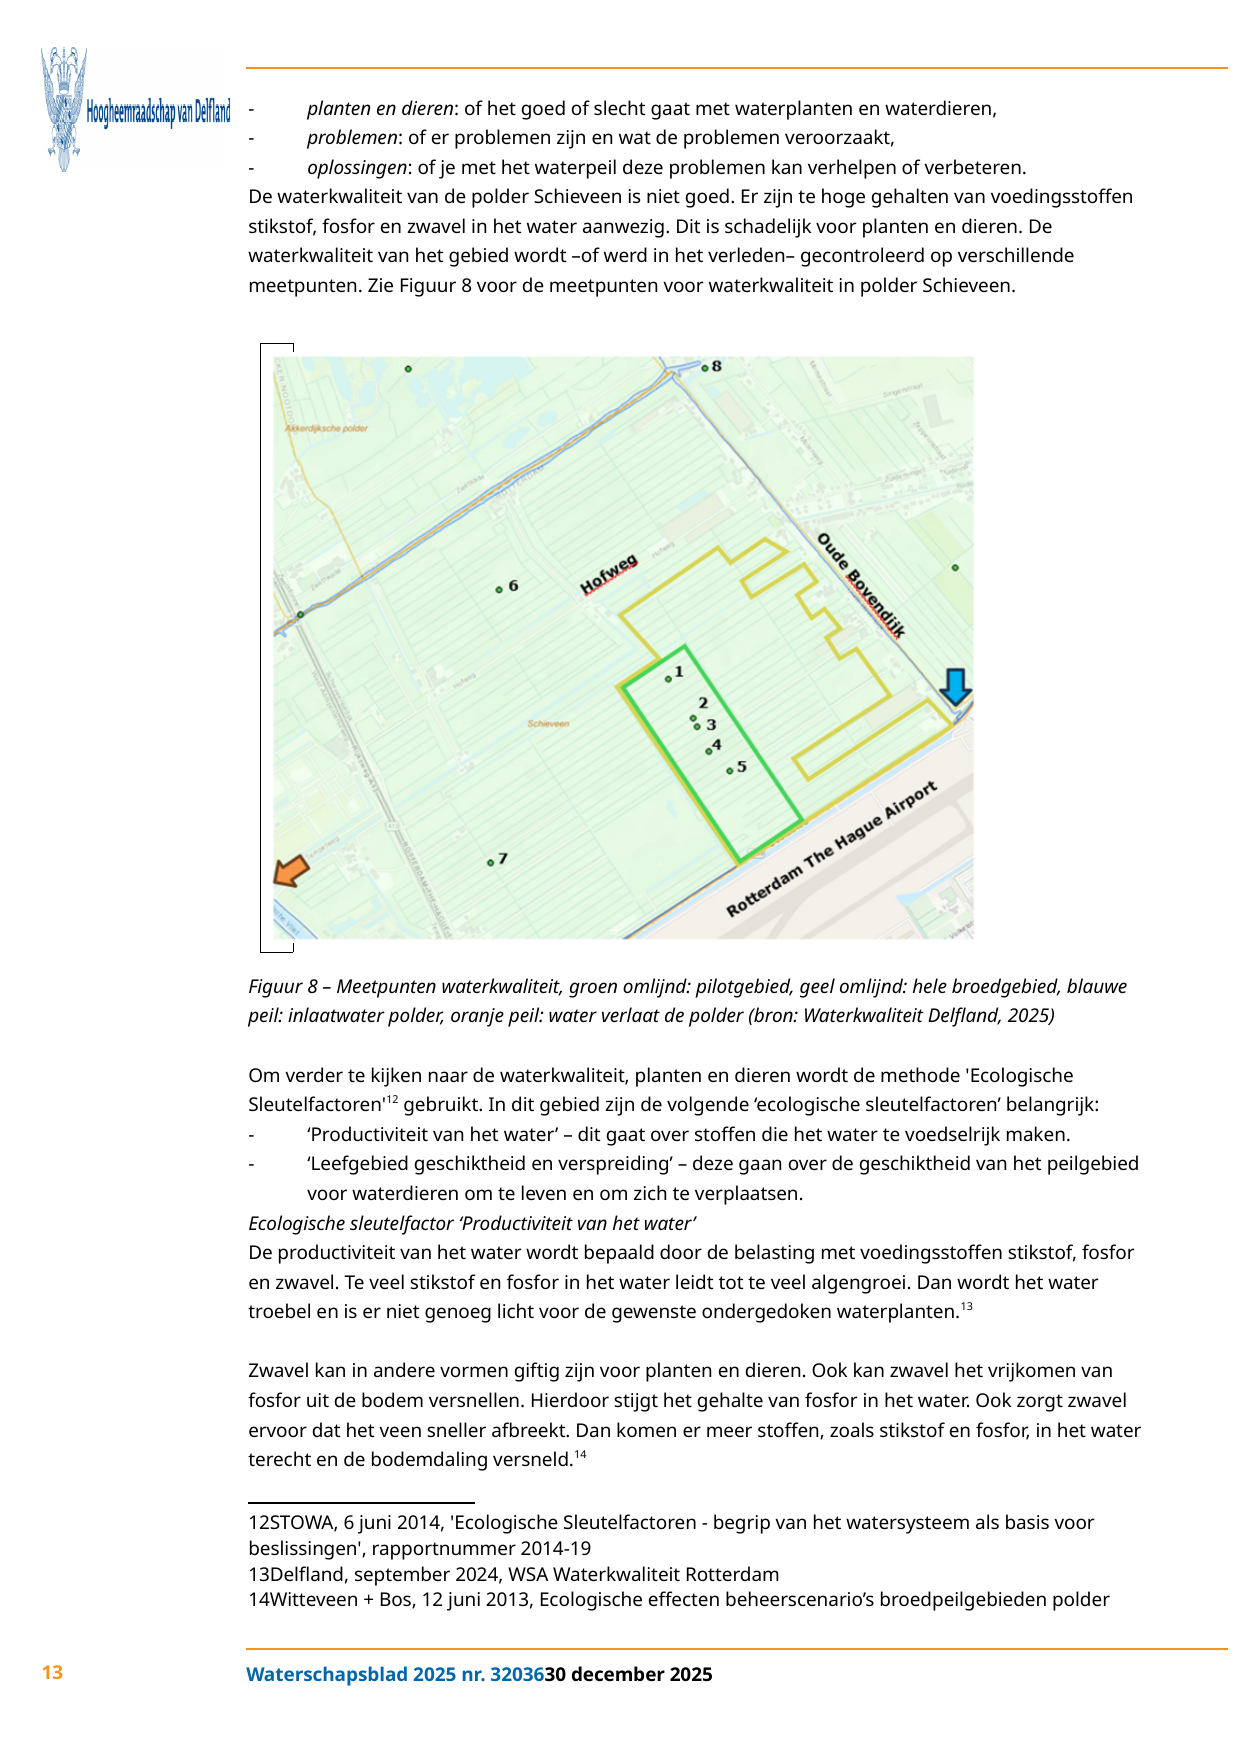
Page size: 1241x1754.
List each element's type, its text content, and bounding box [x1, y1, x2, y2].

text Zwavel kan in andere vormen giftig zijn voor planten en dieren. Ook kan zwavel het vrijkomen van fosfor uit de bodem versnellen. Hierdoor stijgt het gehalte van fosfor in het water. Ook zorgt zwavel ervoor dat het veen sneller afbreekt. Dan komen er meer stoffen, zoals stikstof en fosfor, in het water terecht en de bodemdaling versneld. [248, 1358, 1152, 1472]
list oplossingen: of je met het waterpeil deze problemen kan verhelpen of verbeteren. [248, 154, 1152, 180]
text STOWA, 6 juni 2014, 'Ecologische Sleutelfactoren - begrip van het watersysteem als basis voor beslissingen', rapportnummer 2014-19 [248, 1509, 1152, 1561]
picture [268, 352, 978, 943]
text Om verder te kijken naar de waterkwaliteit, planten en dieren wordt de methode 'Ecologische Sleutelfactoren' gebruikt. In dit gebied zijn de volgende ‘ecologische sleutelfactoren’ belangrijk: [248, 1062, 1152, 1117]
text Witteveen + Bos, 12 juni 2013, Ecologische effecten beheerscenario’s broedpeilgebieden polder [248, 1586, 1152, 1612]
text Delfland, september 2024, WSA Waterkwaliteit Rotterdam [248, 1561, 1152, 1586]
text De waterkwaliteit van de polder Schieveen is niet goed. Er zijn te hoge gehalten van voedingsstoffen stikstof, fosfor en zwavel in het water aanwezig. Dit is schadelijk voor planten en dieren. De waterkwaliteit van het gebied wordt –of werd in het verleden– gecontroleerd op verschillende meetpunten. Zie Figuur 8 voor de meetpunten voor waterkwaliteit in polder Schieveen. [248, 183, 1152, 298]
list planten en dieren: of het goed of slecht gaat met waterplanten en waterdieren, [248, 95, 1152, 121]
text Figuur 8 – Meetpunten waterkwaliteit, groen omlijnd: pilotgebied, geel omlijnd: hele broedgebied, blauwe peil: inlaatwater polder, oranje peil: water verlaat de polder (bron: Waterkwaliteit Delfland, 2025) [248, 973, 1152, 1028]
list ‘Leefgebied geschiktheid en verspreiding’ – deze gaan over de geschiktheid van het peilgebied voor waterdieren om te leven en om zich te verplaatsen. [248, 1151, 1152, 1206]
text De productiviteit van het water wordt bepaald door de belasting met voedingsstoffen stikstof, fosfor en zwavel. Te veel stikstof en fosfor in het water leidt tot te veel algengroei. Dan wordt het water troebel en is er niet genoeg licht voor de gewenste ondergedoken waterplanten. [248, 1239, 1152, 1324]
picture [41, 47, 231, 172]
list problemen: of er problemen zijn en wat de problemen veroorzaakt, [248, 124, 1152, 150]
text Ecologische sleutelfactor ‘Productiviteit van het water’ [248, 1210, 1152, 1236]
list ‘Productiviteit van het water’ – dit gaat over stoffen die het water te voedselrijk maken. [248, 1121, 1152, 1147]
